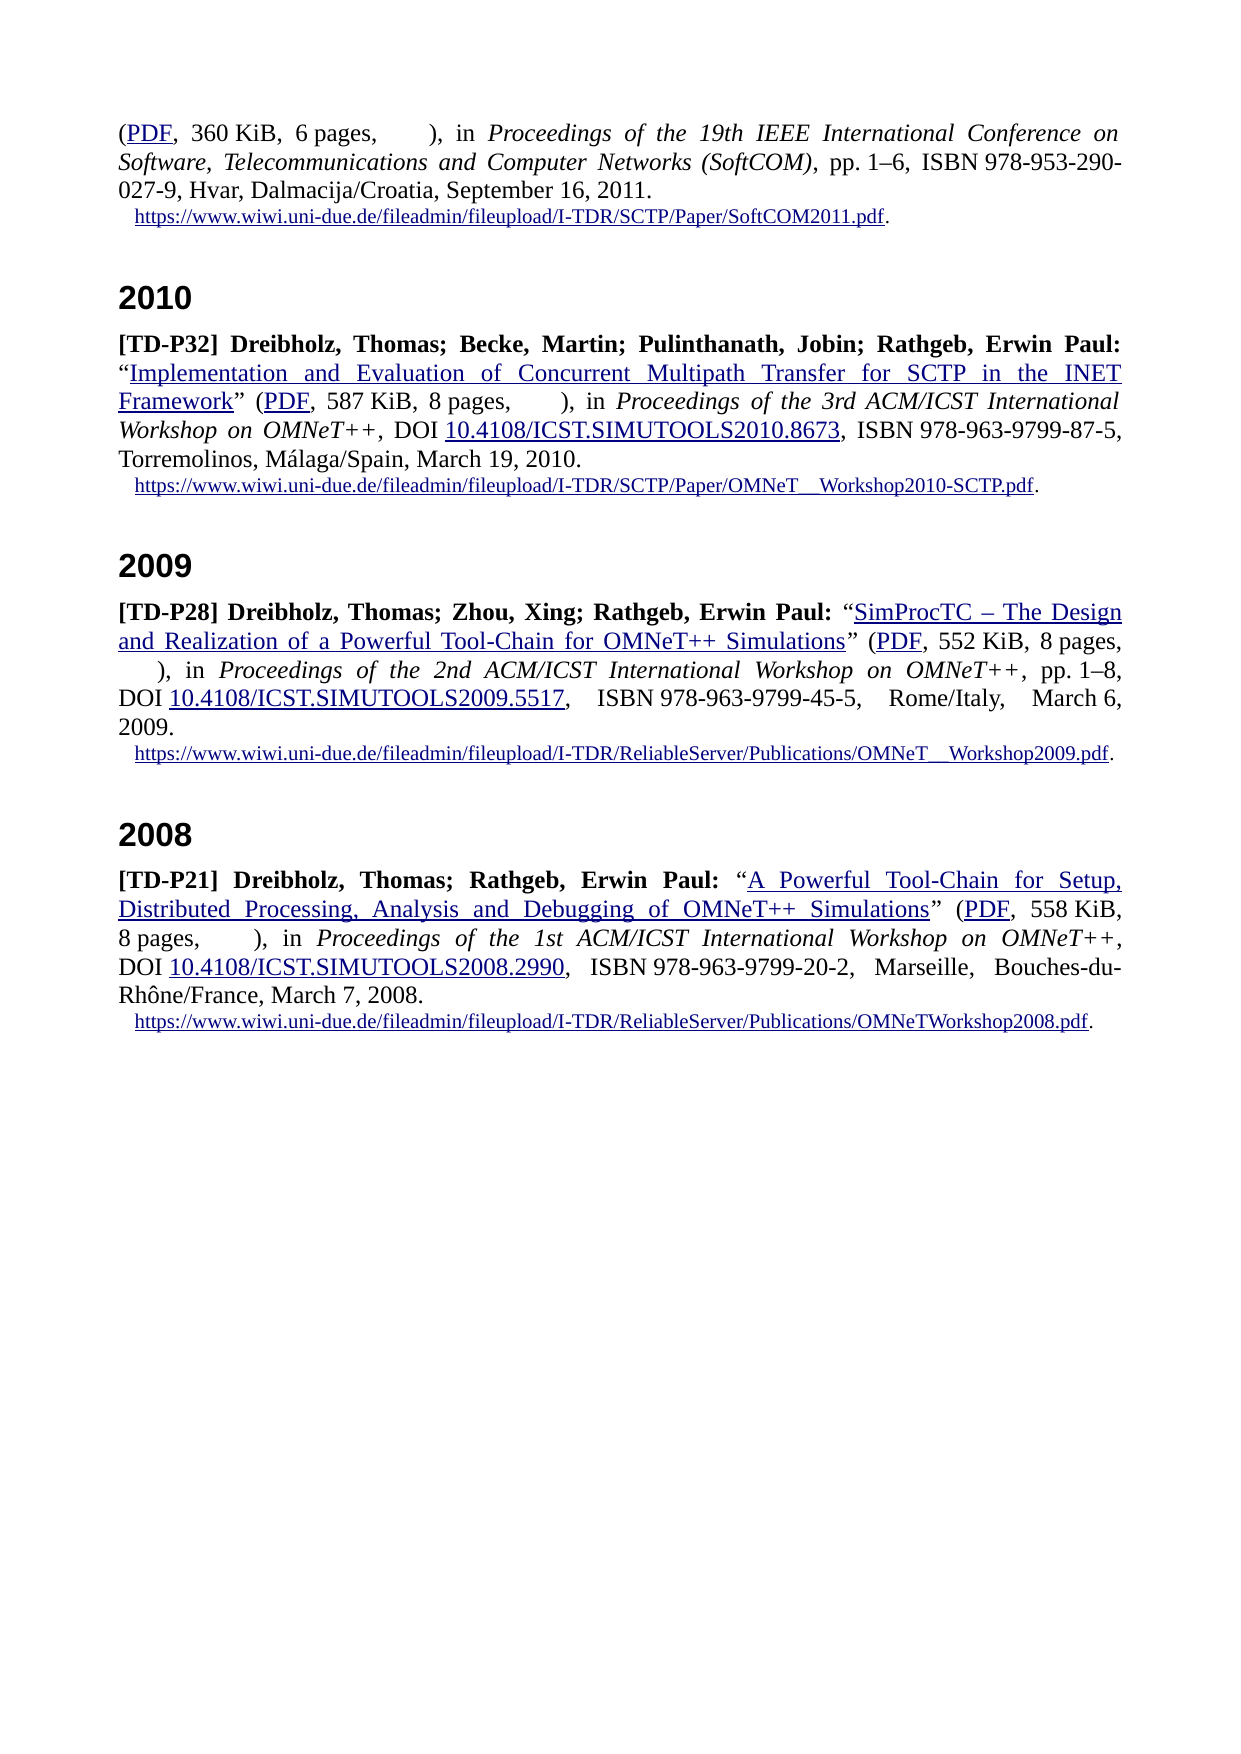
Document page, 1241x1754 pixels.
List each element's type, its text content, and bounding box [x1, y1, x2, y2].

text 🔗https://www.wiwi.uni-due.de/fileadmin/fileupload/I-TDR/ReliableServer/Publications/OMNeTWorkshop2008.pdf. [118, 1009, 1122, 1033]
subtitle 2010 [118, 278, 1122, 316]
text 🔗https://www.wiwi.uni-due.de/fileadmin/fileupload/I-TDR/ReliableServer/Publications/OMNeT__Workshop2009.pdf. [118, 741, 1122, 765]
text 🔗https://www.wiwi.uni-due.de/fileadmin/fileupload/I-TDR/SCTP/Paper/SoftCOM2011.pdf. [118, 204, 1122, 228]
subtitle 2009 [118, 546, 1122, 585]
text [TD-P28] Dreibholz, Thomas; Zhou, Xing; Rathgeb, Erwin Paul: “SimProcTC – The Design and Realization of a Powerful Tool-Chain for OMNeT++ Simulations” (PDF, 552 KiB, 8 pages, 🇬🇧), in Proceedings of the 2nd ACM/ICST International Workshop on OMNeT++, pp. 1–8, DOI 10.4108/ICST.SIMUTOOLS2009.5517, ISBN 978-963-9799-45-5, Rome/Italy, March 6, 2009. [118, 597, 1122, 741]
text 🔗https://www.wiwi.uni-due.de/fileadmin/fileupload/I-TDR/SCTP/Paper/OMNeT__Workshop2010-SCTP.pdf. [118, 473, 1122, 497]
text (PDF, 360 KiB, 6 pages, 🇬🇧), in Proceedings of the 19th IEEE International Conference on Software, Telecommunications and Computer Networks (SoftCOM), pp. 1–6, ISBN 978-953-290-027-9, Hvar, Dalmacija/Croatia, September 16, 2011. [118, 118, 1122, 204]
text [TD-P21] Dreibholz, Thomas; Rathgeb, Erwin Paul: “A Powerful Tool-Chain for Setup, Distributed Processing, Analysis and Debugging of OMNeT++ Simulations” (PDF, 558 KiB, 8 pages, 🇬🇧), in Proceedings of the 1st ACM/ICST International Workshop on OMNeT++, DOI 10.4108/ICST.SIMUTOOLS2008.2990, ISBN 978-963-9799-20-2, Marseille, Bouches-du-Rhône/France, March 7, 2008. [118, 866, 1122, 1009]
text [TD-P32] Dreibholz, Thomas; Becke, Martin; Pulinthanath, Jobin; Rathgeb, Erwin Paul: “Implementation and Evaluation of Concurrent Multipath Transfer for SCTP in the INET Framework” (PDF, 587 KiB, 8 pages, 🇬🇧), in Proceedings of the 3rd ACM/ICST International Workshop on OMNeT++, DOI 10.4108/ICST.SIMUTOOLS2010.8673, ISBN 978-963-9799-87-5, Torremolinos, Málaga/Spain, March 19, 2010. [118, 329, 1122, 473]
subtitle 2008 [118, 815, 1122, 853]
